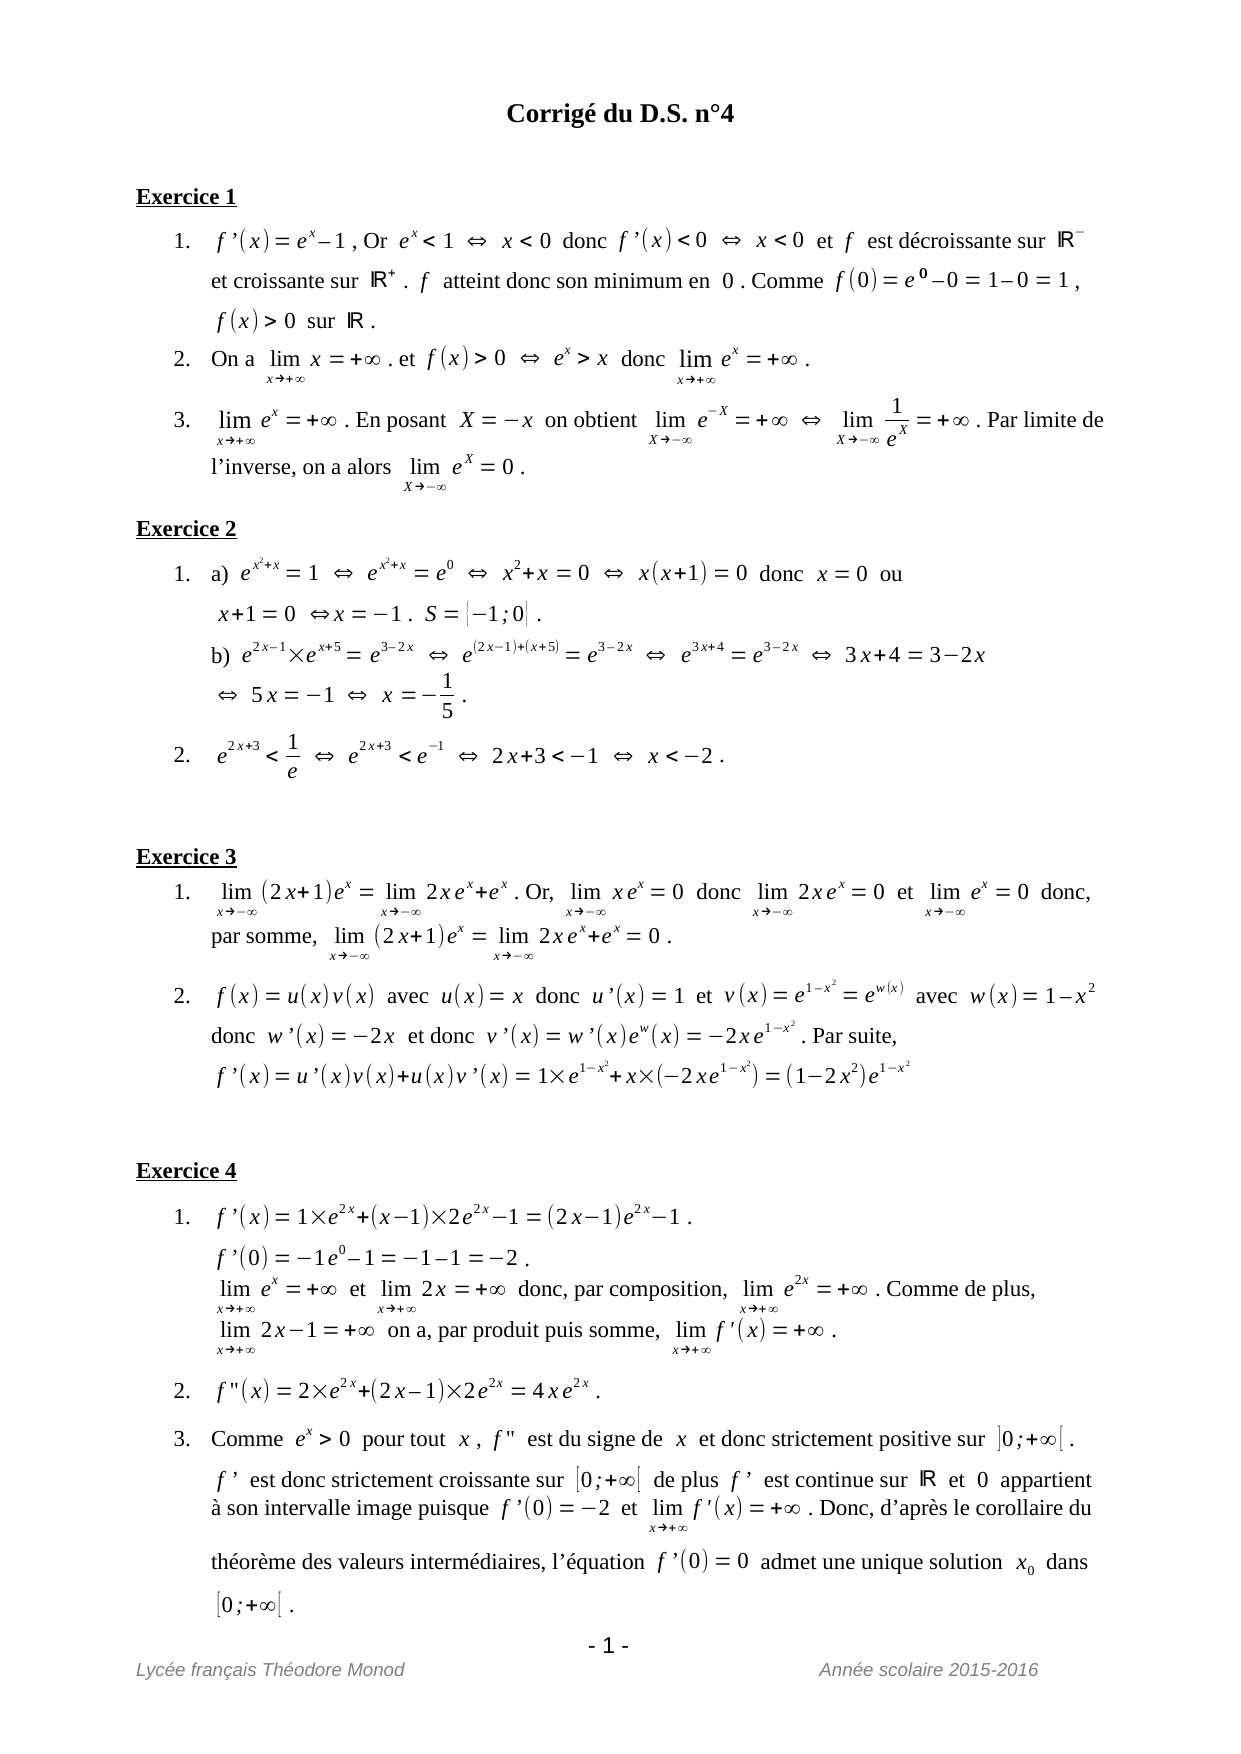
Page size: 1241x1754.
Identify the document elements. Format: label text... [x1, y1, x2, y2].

list avec donc et avec donc et donc . Par suite, [173, 970, 1104, 1091]
list On a . et donc . [173, 342, 1104, 387]
list a) donc ou . . b) . [173, 548, 1104, 723]
list , Or donc et est décroissante sur et croissante sur . atteint donc son minimum en . Comme , sur . [173, 215, 1104, 336]
text Exercice 2 [136, 501, 1104, 541]
list Comme pour tout , est du signe de et donc strictement positive sur . est donc strictement croissante sur de plus est continue sur et appartient à son intervalle image puisque et . Donc, d’après le corollaire du théorème des valeurs intermédiaires, l’équation admet une unique solution dans . donc . Par dichotomie, on obtient . [173, 1412, 1104, 1619]
text Corrigé du D.S. n°4 [136, 88, 1104, 129]
list . En posant on obtient . Par limite de l’inverse, on a alors . [173, 393, 1104, 495]
subtitle Exercice 1 [136, 169, 1104, 209]
list . Or, donc et donc, par somme, . [173, 876, 1104, 964]
text Exercice 4 [136, 1143, 1104, 1183]
list . [173, 1364, 1104, 1406]
list . . et donc, par composition, . Comme de plus, on a, par produit puis somme, . [173, 1190, 1104, 1358]
text Exercice 3 [136, 829, 1104, 870]
list . [173, 729, 1104, 823]
